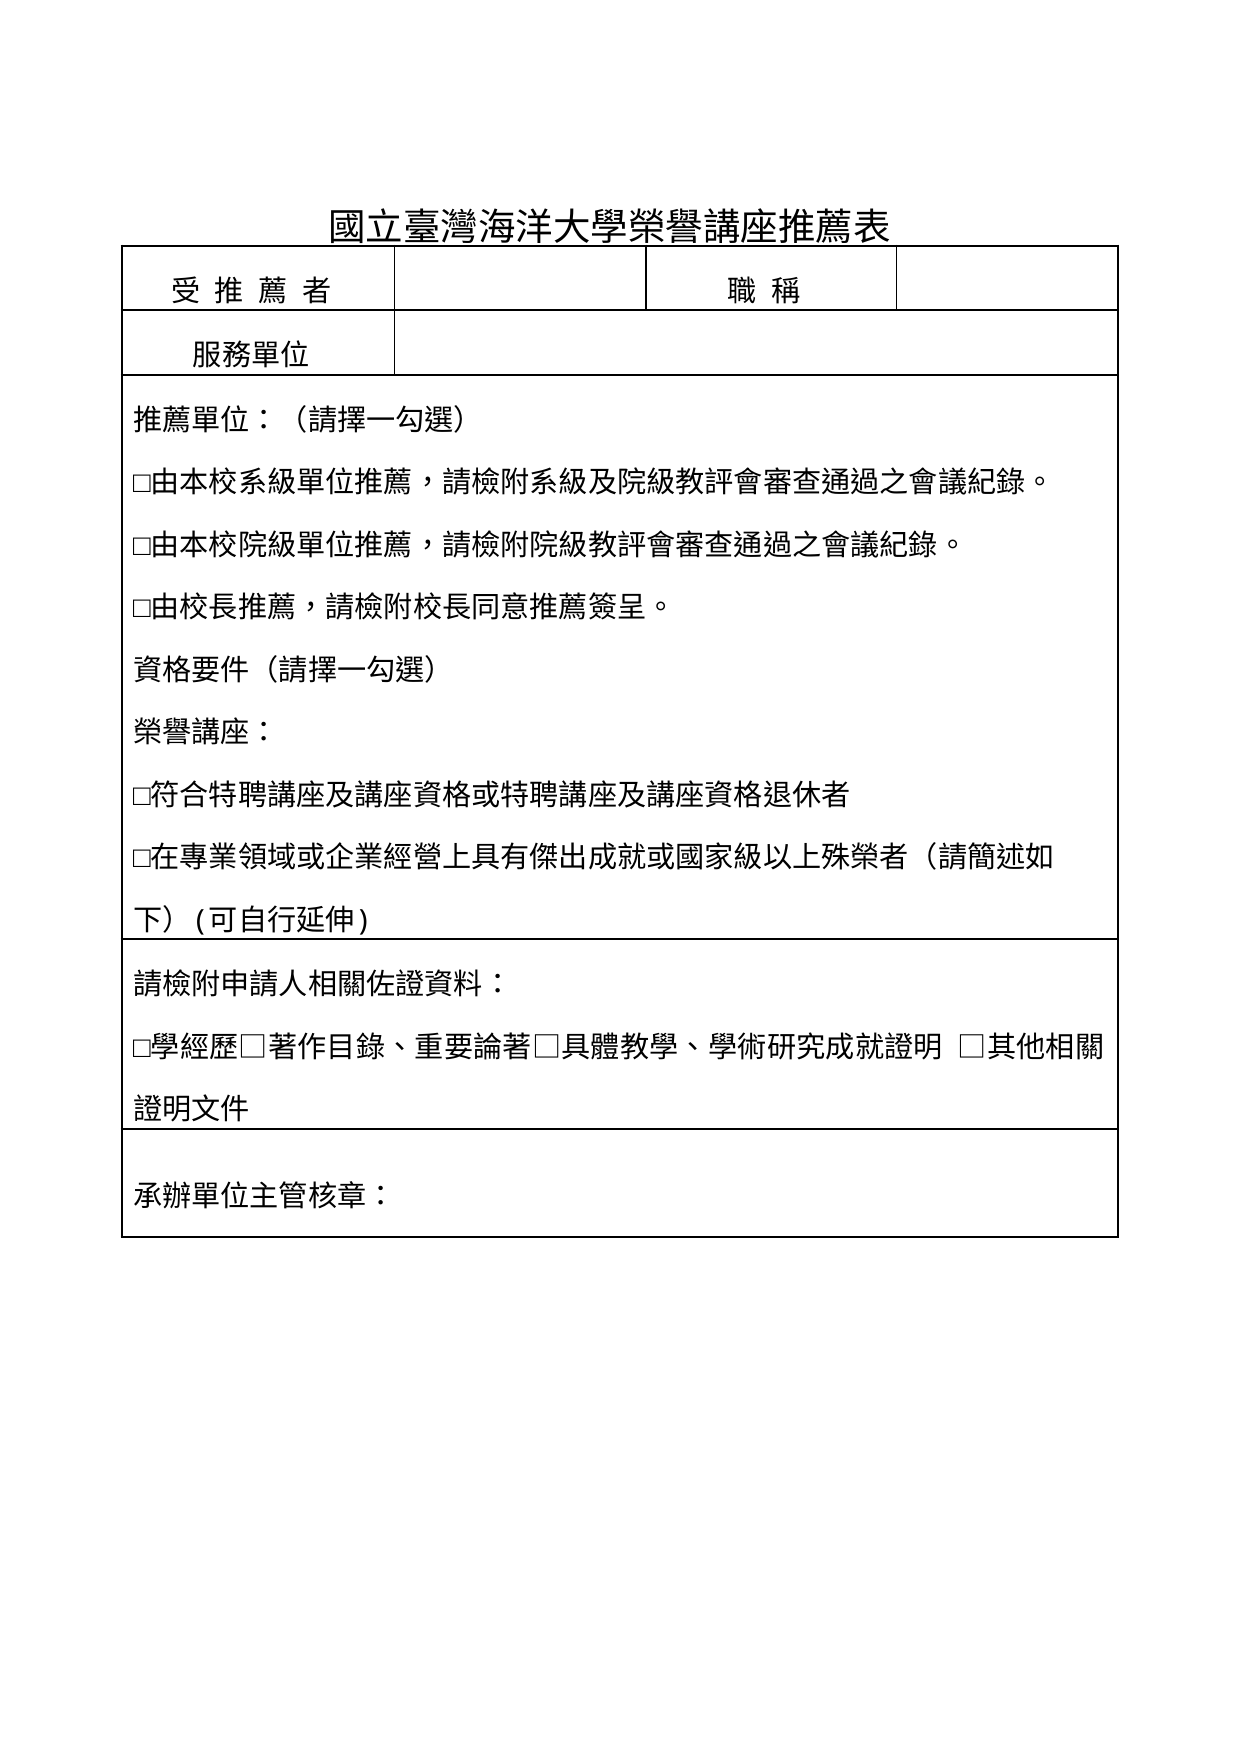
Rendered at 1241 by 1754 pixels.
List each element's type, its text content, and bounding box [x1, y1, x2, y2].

table_cell 承辦單位主管核章： [123, 1130, 1117, 1236]
table_cell 服務單位 [123, 311, 394, 374]
table_header 受 推 薦 者 [123, 247, 394, 309]
table_cell 請檢附申請人相關佐證資料： □學經歷□著作目錄、重要論著□具體教學、學術研究成就證明 □其他相關證明文件 [123, 940, 1117, 1128]
table_header [897, 247, 1117, 309]
table_cell [395, 311, 1117, 374]
table_header 職 稱 [647, 247, 896, 309]
table_cell 推薦單位：（請擇一勾選） □由本校系級單位推薦，請檢附系級及院級教評會審查通過之會議紀錄。 □由本校院級單位推薦，請檢附院級教評會審查通過之會議紀錄。 □由校長推薦，請檢附校長同意推薦簽呈。 資格要件（請擇一勾選） 榮譽講座： □符合特聘講座及講座資格或特聘講座及講座資格退休者 □在專業領域或企業經營上具有傑出成就或國家級以上殊榮者（請簡述如下）(可自行延伸) [123, 376, 1117, 938]
table_header [395, 247, 645, 309]
text 國立臺灣海洋大學榮譽講座推薦表 [56, 182, 1162, 244]
